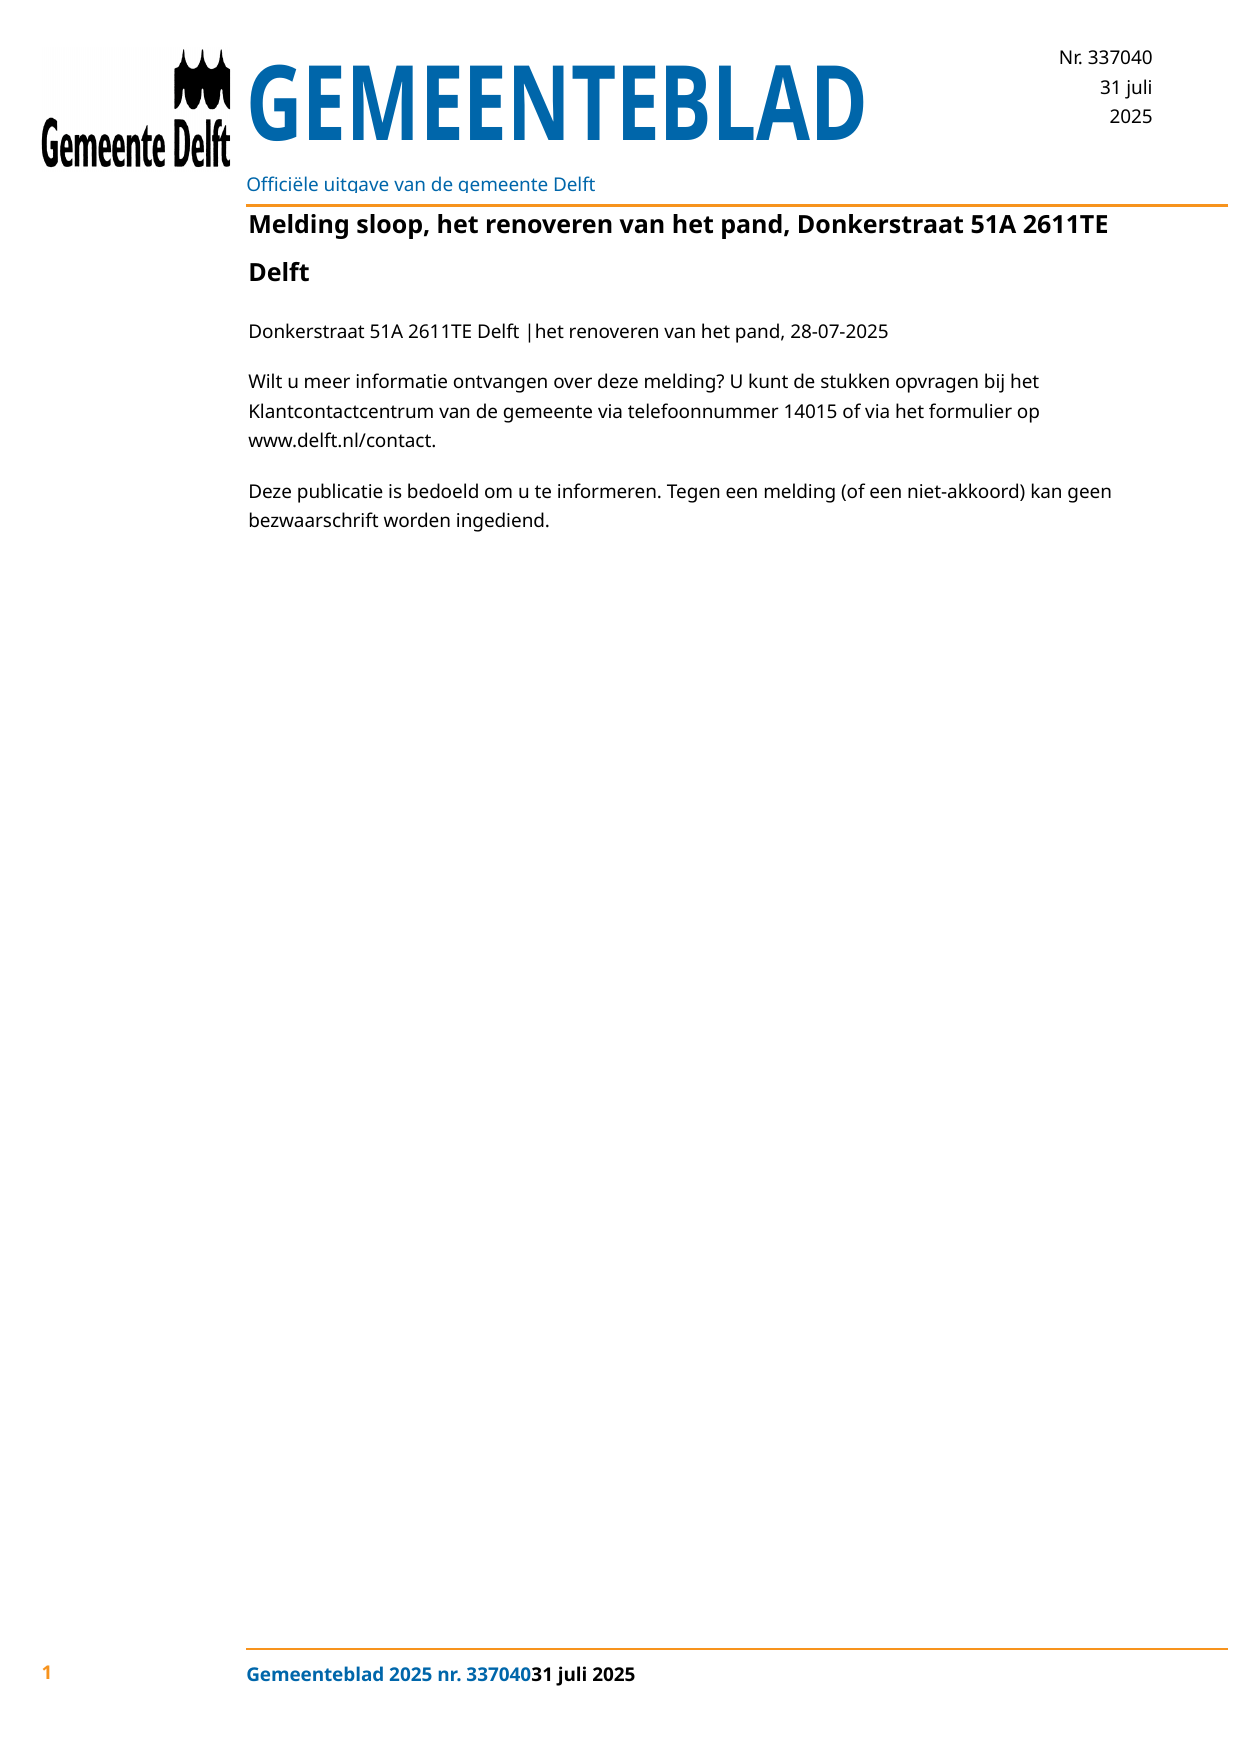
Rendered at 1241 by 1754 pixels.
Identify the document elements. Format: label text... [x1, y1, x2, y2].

text Wilt u meer informatie ontvangen over deze melding? U kunt de stukken opvragen bij het Klantcontactcentrum van de gemeente via telefoonnummer 14015 of via het formulier op www.delft.nl/contact. [248, 368, 1152, 453]
text Donkerstraat 51A 2611TE Delft |het renoveren van het pand, 28-07-2025 [248, 318, 1152, 344]
picture [41, 47, 231, 172]
text Deze publicatie is bedoeld om u te informeren. Tegen een melding (of een niet-akkoord) kan geen bezwaarschrift worden ingediend. [248, 478, 1152, 533]
text Melding sloop, het renoveren van het pand, Donkerstraat 51A 2611TE Delft [248, 207, 1152, 288]
